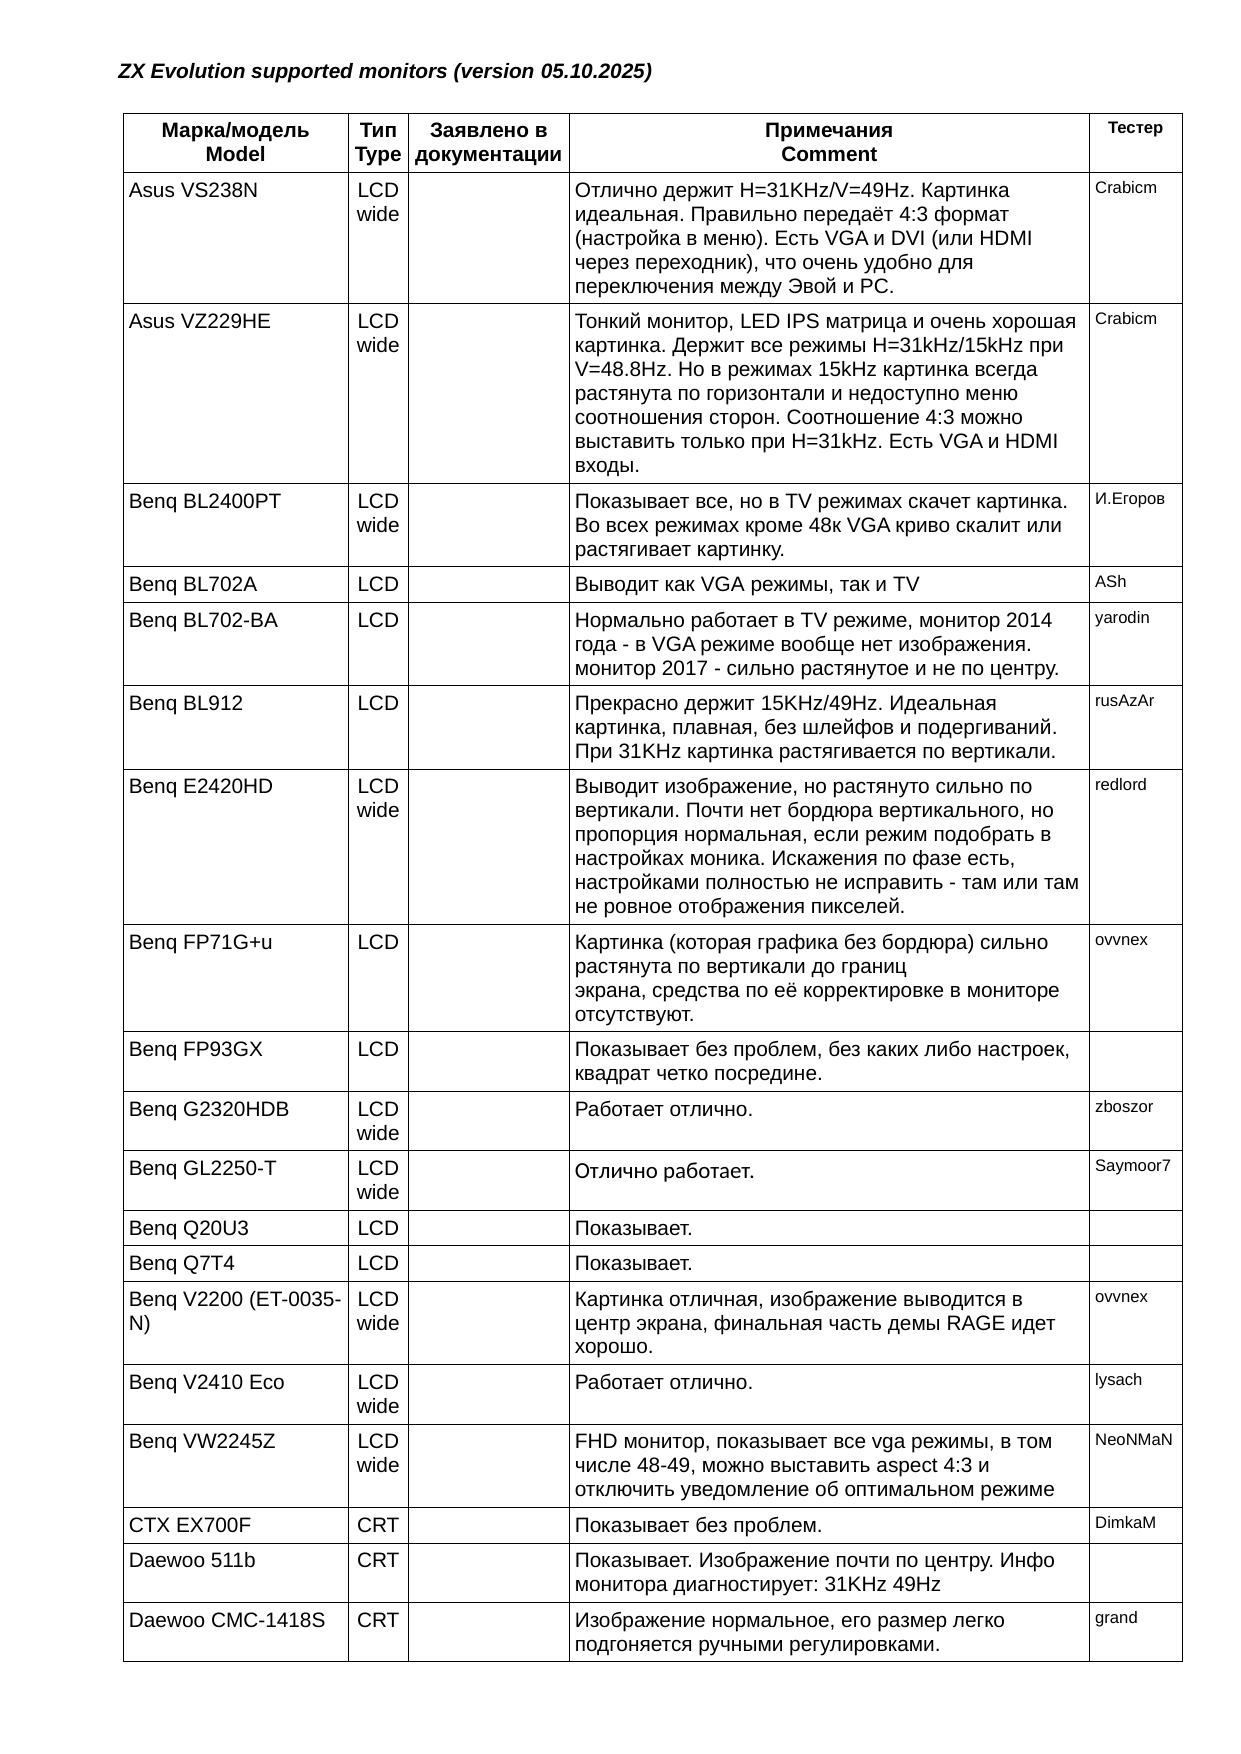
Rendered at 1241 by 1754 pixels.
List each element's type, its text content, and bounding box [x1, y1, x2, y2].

table_cell Daewoo CMC-1418S [124, 1603, 348, 1661]
table_cell Показывает. Изображение почти по центру. Инфо монитора диагностирует: 31KHz 49Hz [570, 1544, 1089, 1602]
table_cell Показывает. [570, 1246, 1089, 1281]
table_cell [409, 484, 569, 566]
table_cell LCD [349, 603, 408, 685]
table_cell [409, 1246, 569, 1281]
table_cell [409, 770, 569, 924]
table_cell Crabicm [1090, 173, 1182, 303]
table_cell LCD [349, 1032, 408, 1091]
table_cell Benq V2200 (ET-0035-N) [124, 1282, 348, 1364]
table_cell LCD [349, 567, 408, 602]
table_header Марка/модель Model [124, 114, 348, 172]
table_cell Benq GL2250-T [124, 1151, 348, 1209]
table_cell [409, 1603, 569, 1661]
table_cell [409, 567, 569, 602]
table_header Примечания Comment [570, 114, 1089, 172]
table_cell rusAzAr [1090, 686, 1182, 768]
table_cell [1090, 1211, 1182, 1245]
table_cell [409, 1151, 569, 1209]
table_cell LCD wide [349, 1282, 408, 1364]
table_cell Работает отлично. [570, 1365, 1089, 1423]
table_cell [409, 304, 569, 483]
table_cell Asus VZ229HE [124, 304, 348, 483]
table_cell LCD wide [349, 173, 408, 303]
table_cell lysach [1090, 1365, 1182, 1423]
table_cell [409, 1365, 569, 1423]
table_cell [409, 1282, 569, 1364]
table_cell [409, 686, 569, 768]
table_cell Benq FP71G+u [124, 925, 348, 1031]
table_cell redlord [1090, 770, 1182, 924]
table_cell [409, 1425, 569, 1507]
table_cell Выводит изображение, но растянуто сильно по вертикали. Почти нет бордюра вертикального, но пропорция нормальная, если режим подобрать в настройках моника. Искажения по фазе есть, настройками полностью не исправить - там или там не ровное отображения пикселей. [570, 770, 1089, 924]
table_cell [409, 173, 569, 303]
table_cell Benq FP93GX [124, 1032, 348, 1091]
table_cell grand [1090, 1603, 1182, 1661]
table_cell [409, 1508, 569, 1542]
table_cell Отлично работает. [570, 1151, 1089, 1209]
table_cell LCD [349, 925, 408, 1031]
table_cell Картинка отличная, изображение выводится в центр экрана, финальная часть демы RAGE идет хорошо. [570, 1282, 1089, 1364]
table_cell Benq Q7T4 [124, 1246, 348, 1281]
table_cell Benq G2320HDB [124, 1092, 348, 1150]
table_header Заявлено в документации [409, 114, 569, 172]
table_cell Картинка (которая графика без бордюра) сильно растянута по вертикали до границ экрана, средства по её корректировке в мониторе отсутствуют. [570, 925, 1089, 1031]
table_cell ASh [1090, 567, 1182, 602]
table_cell Benq BL702A [124, 567, 348, 602]
table_cell LCD [349, 686, 408, 768]
table_cell LCD wide [349, 770, 408, 924]
table_cell Работает отлично. [570, 1092, 1089, 1150]
table_cell LCD [349, 1246, 408, 1281]
table_cell Benq V2410 Eco [124, 1365, 348, 1423]
table_cell Нормально работает в TV режиме, монитор 2014 года - в VGA режиме вообще нет изображения. монитор 2017 - сильно растянутое и не по центру. [570, 603, 1089, 685]
table_cell ovvnex [1090, 925, 1182, 1031]
table_cell LCD wide [349, 484, 408, 566]
table_cell NeoNMaN [1090, 1425, 1182, 1507]
table_cell CRT [349, 1508, 408, 1542]
table_cell zboszor [1090, 1092, 1182, 1150]
table_cell Изображение нормальное, его размер легко подгоняется ручными регулировками. [570, 1603, 1089, 1661]
table_cell [409, 1032, 569, 1091]
table_cell CTX EX700F [124, 1508, 348, 1542]
table_cell Отлично держит H=31KHz/V=49Hz. Картинка идеальная. Правильно передаёт 4:3 формат (настройка в меню). Есть VGA и DVI (или HDMI через переходник), что очень удобно для переключения между Эвой и PC. [570, 173, 1089, 303]
table_cell [409, 1544, 569, 1602]
table_cell Тонкий монитор, LED IPS матрица и очень хорошая картинка. Держит все режимы H=31kHz/15kHz при V=48.8Hz. Но в режимах 15kHz картинка всегда растянута по горизонтали и недоступно меню соотношения сторон. Соотношение 4:3 можно выставить только при H=31kHz. Есть VGA и HDMI входы. [570, 304, 1089, 483]
table_cell Crabicm [1090, 304, 1182, 483]
table_cell Asus VS238N [124, 173, 348, 303]
table_cell Показывает все, но в TV режимах скачет картинка. Во всех режимах кроме 48к VGA криво скалит или растягивает картинку. [570, 484, 1089, 566]
table_cell [409, 1092, 569, 1150]
table_cell Прекрасно держит 15KHz/49Hz. Идеальная картинка, плавная, без шлейфов и подергиваний. При 31KHz картинка растягивается по вертикали. [570, 686, 1089, 768]
table_cell LCD wide [349, 1365, 408, 1423]
table_cell Benq E2420HD [124, 770, 348, 924]
table_cell [1090, 1032, 1182, 1091]
table_cell Saymoor7 [1090, 1151, 1182, 1209]
table_cell И.Егоров [1090, 484, 1182, 566]
table_cell Показывает без проблем, без каких либо настроек, квадрат четко посредине. [570, 1032, 1089, 1091]
table_cell LCD [349, 1211, 408, 1245]
table_cell Benq Q20U3 [124, 1211, 348, 1245]
table_cell Benq VW2245Z [124, 1425, 348, 1507]
table_cell Benq BL702-BA [124, 603, 348, 685]
table_cell Benq BL2400PT [124, 484, 348, 566]
table_cell Daewoo 511b [124, 1544, 348, 1602]
table_cell Выводит как VGA режимы, так и TV [570, 567, 1089, 602]
table_header Тестер [1090, 114, 1182, 172]
table_header Тип Type [349, 114, 408, 172]
table_cell [409, 925, 569, 1031]
table_cell [1090, 1246, 1182, 1281]
table_cell CRT [349, 1603, 408, 1661]
table_cell LCD wide [349, 1151, 408, 1209]
table_cell Показывает без проблем. [570, 1508, 1089, 1542]
table_cell [409, 1211, 569, 1245]
table_cell CRT [349, 1544, 408, 1602]
table_cell LCD wide [349, 304, 408, 483]
table_cell LCD wide [349, 1092, 408, 1150]
table_cell ovvnex [1090, 1282, 1182, 1364]
table_cell [1090, 1544, 1182, 1602]
table_cell LCD wide [349, 1425, 408, 1507]
table_cell yarodin [1090, 603, 1182, 685]
table_cell Benq BL912 [124, 686, 348, 768]
table_cell [409, 603, 569, 685]
table_cell FHD монитор, показывает все vga режимы, в том числе 48-49, можно выставить aspect 4:3 и отключить уведомление об оптимальном режиме [570, 1425, 1089, 1507]
table_cell Показывает. [570, 1211, 1089, 1245]
table_cell DimkaM [1090, 1508, 1182, 1542]
